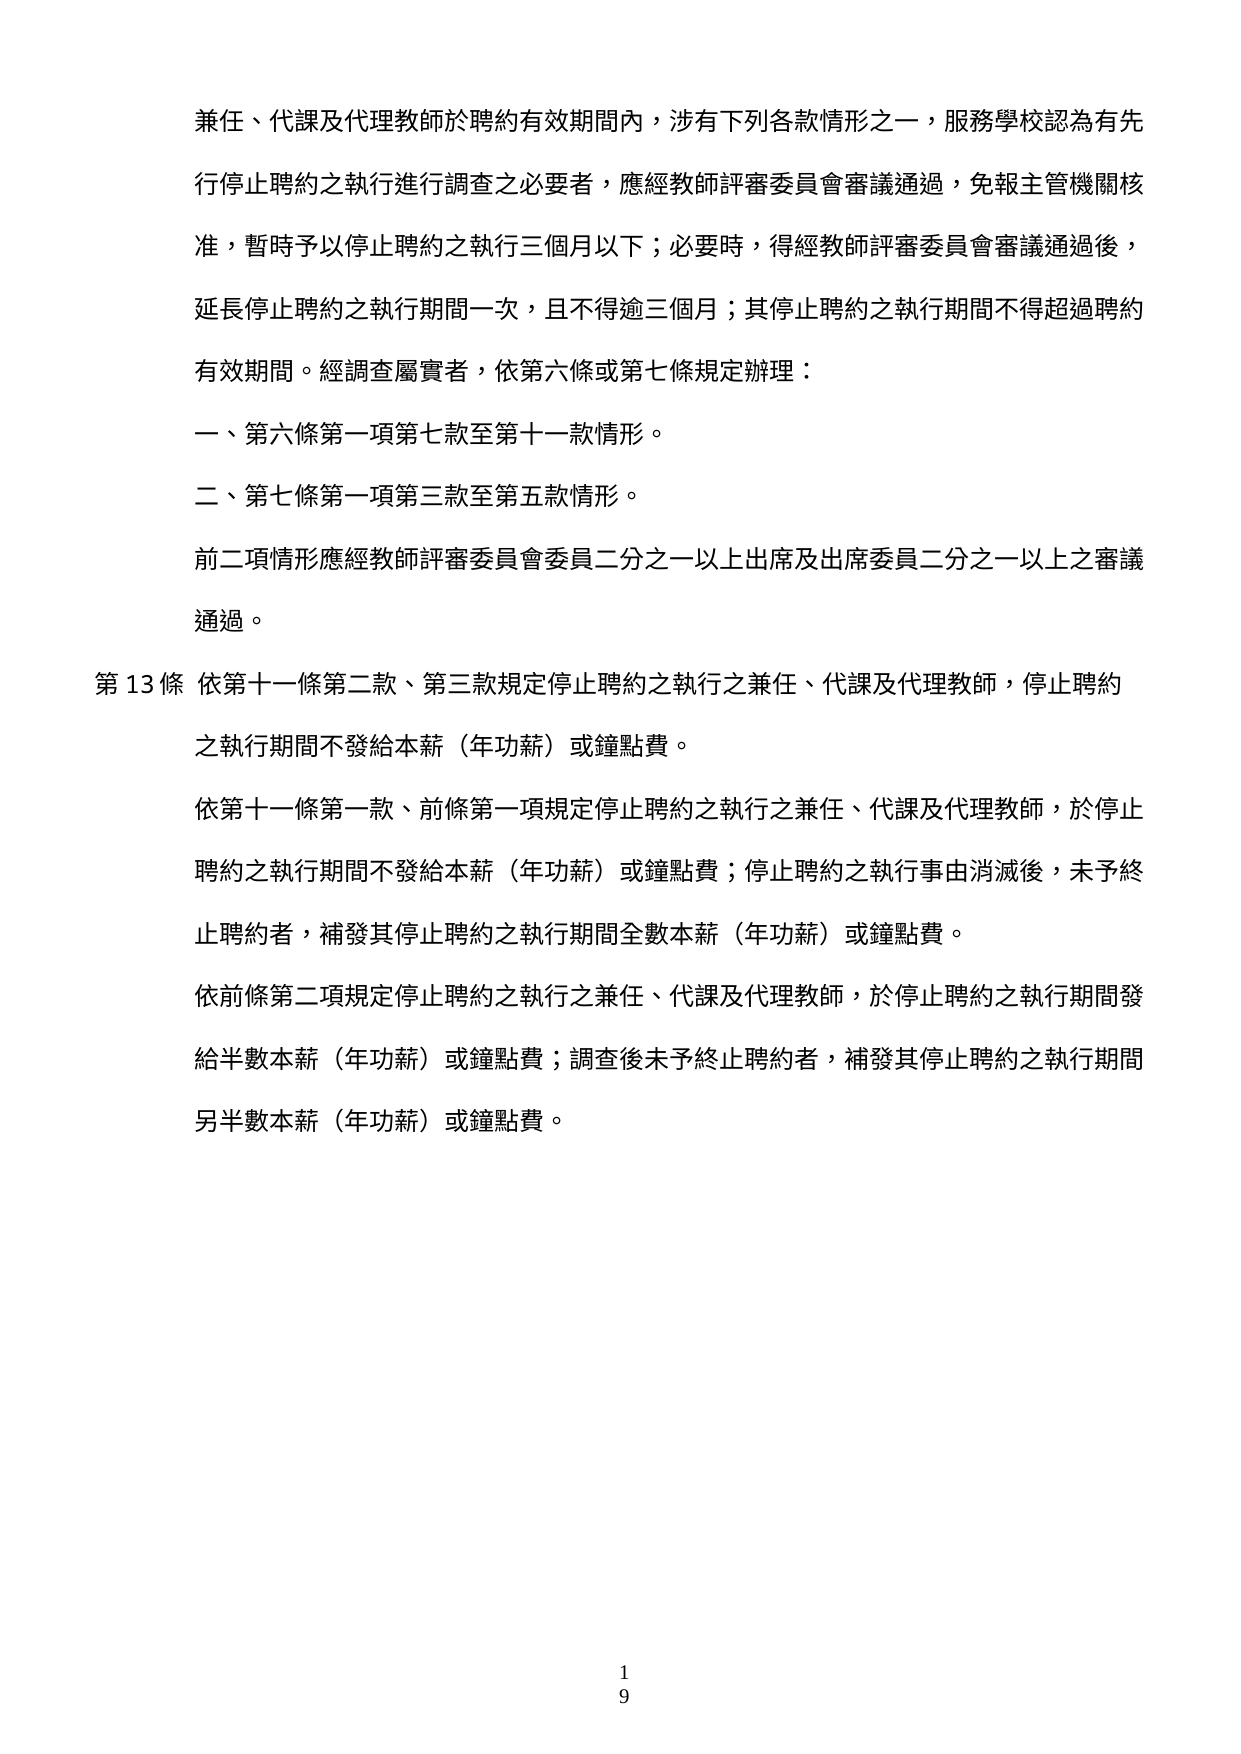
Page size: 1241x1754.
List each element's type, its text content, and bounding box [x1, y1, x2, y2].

text 兼任、代課及代理教師於聘約有效期間內，涉有下列各款情形之一，服務學校認為有先行停止聘約之執行進行調查之必要者，應經教師評審委員會審議通過，免報主管機關核准，暫時予以停止聘約之執行三個月以下；必要時，得經教師評審委員會審議通過後，延長停止聘約之執行期間一次，且不得逾三個月；其停止聘約之執行期間不得超過聘約有效期間。經調查屬實者，依第六條或第七條規定辦理： [194, 78, 1146, 391]
text 依第十一條第一款、前條第一項規定停止聘約之執行之兼任、代課及代理教師，於停止聘約之執行期間不發給本薪（年功薪）或鐘點費；停止聘約之執行事由消滅後，未予終止聘約者，補發其停止聘約之執行期間全數本薪（年功薪）或鐘點費。 [194, 766, 1146, 953]
text 二、第七條第一項第三款至第五款情形。 [94, 453, 1146, 516]
text 前二項情形應經教師評審委員會委員二分之一以上出席及出席委員二分之一以上之審議通過。 [194, 516, 1146, 641]
text 依前條第二項規定停止聘約之執行之兼任、代課及代理教師，於停止聘約之執行期間發給半數本薪（年功薪）或鐘點費；調查後未予終止聘約者，補發其停止聘約之執行期間另半數本薪（年功薪）或鐘點費。 [194, 953, 1146, 1141]
text 一、第六條第一項第七款至第十一款情形。 [94, 391, 1146, 453]
text 第13條 依第十一條第二款、第三款規定停止聘約之執行之兼任、代課及代理教師，停止聘約之執行期間不發給本薪（年功薪）或鐘點費。 [94, 641, 1146, 766]
